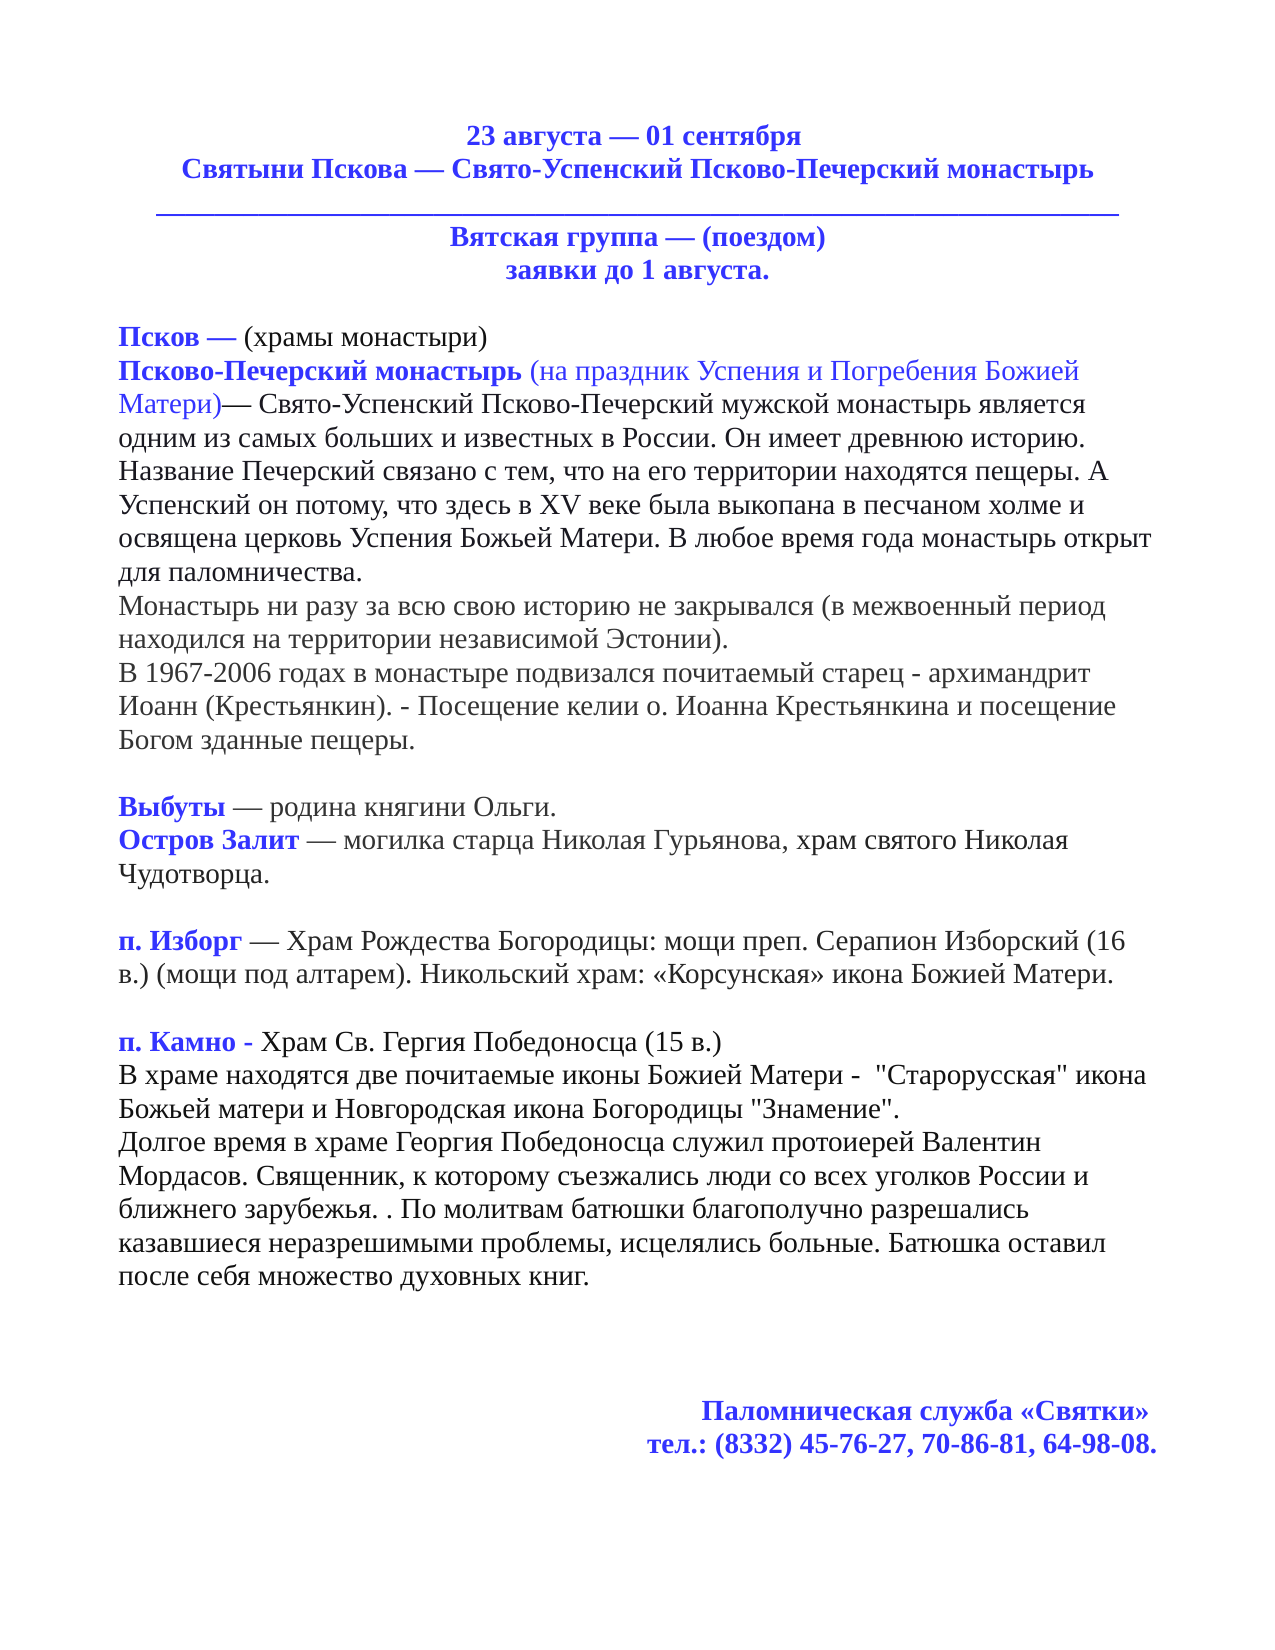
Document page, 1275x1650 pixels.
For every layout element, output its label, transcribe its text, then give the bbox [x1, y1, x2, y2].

text Выбуты — родина княгини Ольги. [118, 789, 1157, 822]
text Псков — (храмы монастыри) [118, 319, 1157, 353]
text тел.: (8332) 45-76-27, 70-86-81, 64-98-08. [118, 1426, 1157, 1460]
text __________________________________________________________________ [118, 185, 1157, 219]
text п. Изборг — Храм Рождества Богородицы: мощи преп. Серапион Изборский (16 в.) (мощи под алтарем). Никольский храм: «Корсунская» икона Божией Матери. [118, 923, 1157, 990]
text В храме находятся две почитаемые иконы Божией Матери - "Старорусская" икона Божьей матери и Новгородская икона Богородицы "Знамение". [118, 1057, 1157, 1124]
list Паломническая служба «Святки» [156, 1393, 1157, 1426]
text Псково-Печерский монастырь (на праздник Успения и Погребения Божией Матери)— Свято-Успенский Псково-Печерский мужской монастырь является одним из самых больших и известных в России. Он имеет древнюю историю. Название Печерский связано с тем, что на его территории находятся пещеры. А Успенский он потому, что здесь в ХV веке была выкопана в песчаном холме и освящена церковь Успения Божьей Матери. В любое время года монастырь открыт для паломничества. [118, 353, 1157, 588]
text Вятская группа — (поездом) [118, 219, 1157, 252]
text Монастырь ни разу за всю свою историю не закрывался (в межвоенный период находился на территории независимой Эстонии). В 1967-2006 годах в монастыре подвизался почитаемый старец - архимандрит Иоанн (Крестьянкин). - Посещение келии о. Иоанна Крестьянкина и посещение Богом зданные пещеры. [118, 588, 1157, 755]
text Святыни Пскова — Свято-Успенский Псково-Печерский монастырь [118, 152, 1157, 185]
text заявки до 1 августа. [118, 252, 1157, 286]
text п. Камно - Храм Св. Гергия Победоносца (15 в.) [118, 1024, 1157, 1057]
text 23 августа — 01 сентября [118, 118, 1157, 152]
text Остров Залит — могилка старца Николая Гурьянова, храм святого Николая Чудотворца. [118, 822, 1157, 889]
text Долгое время в храме Георгия Победоносца служил протоиерей Валентин Мордасов. Священник, к которому съезжались люди со всех уголков России и ближнего зарубежья. . По молитвам батюшки благополучно разрешались казавшиеся неразрешимыми проблемы, исцелялись больные. Батюшка оставил после себя множество духовных книг. [118, 1124, 1157, 1292]
